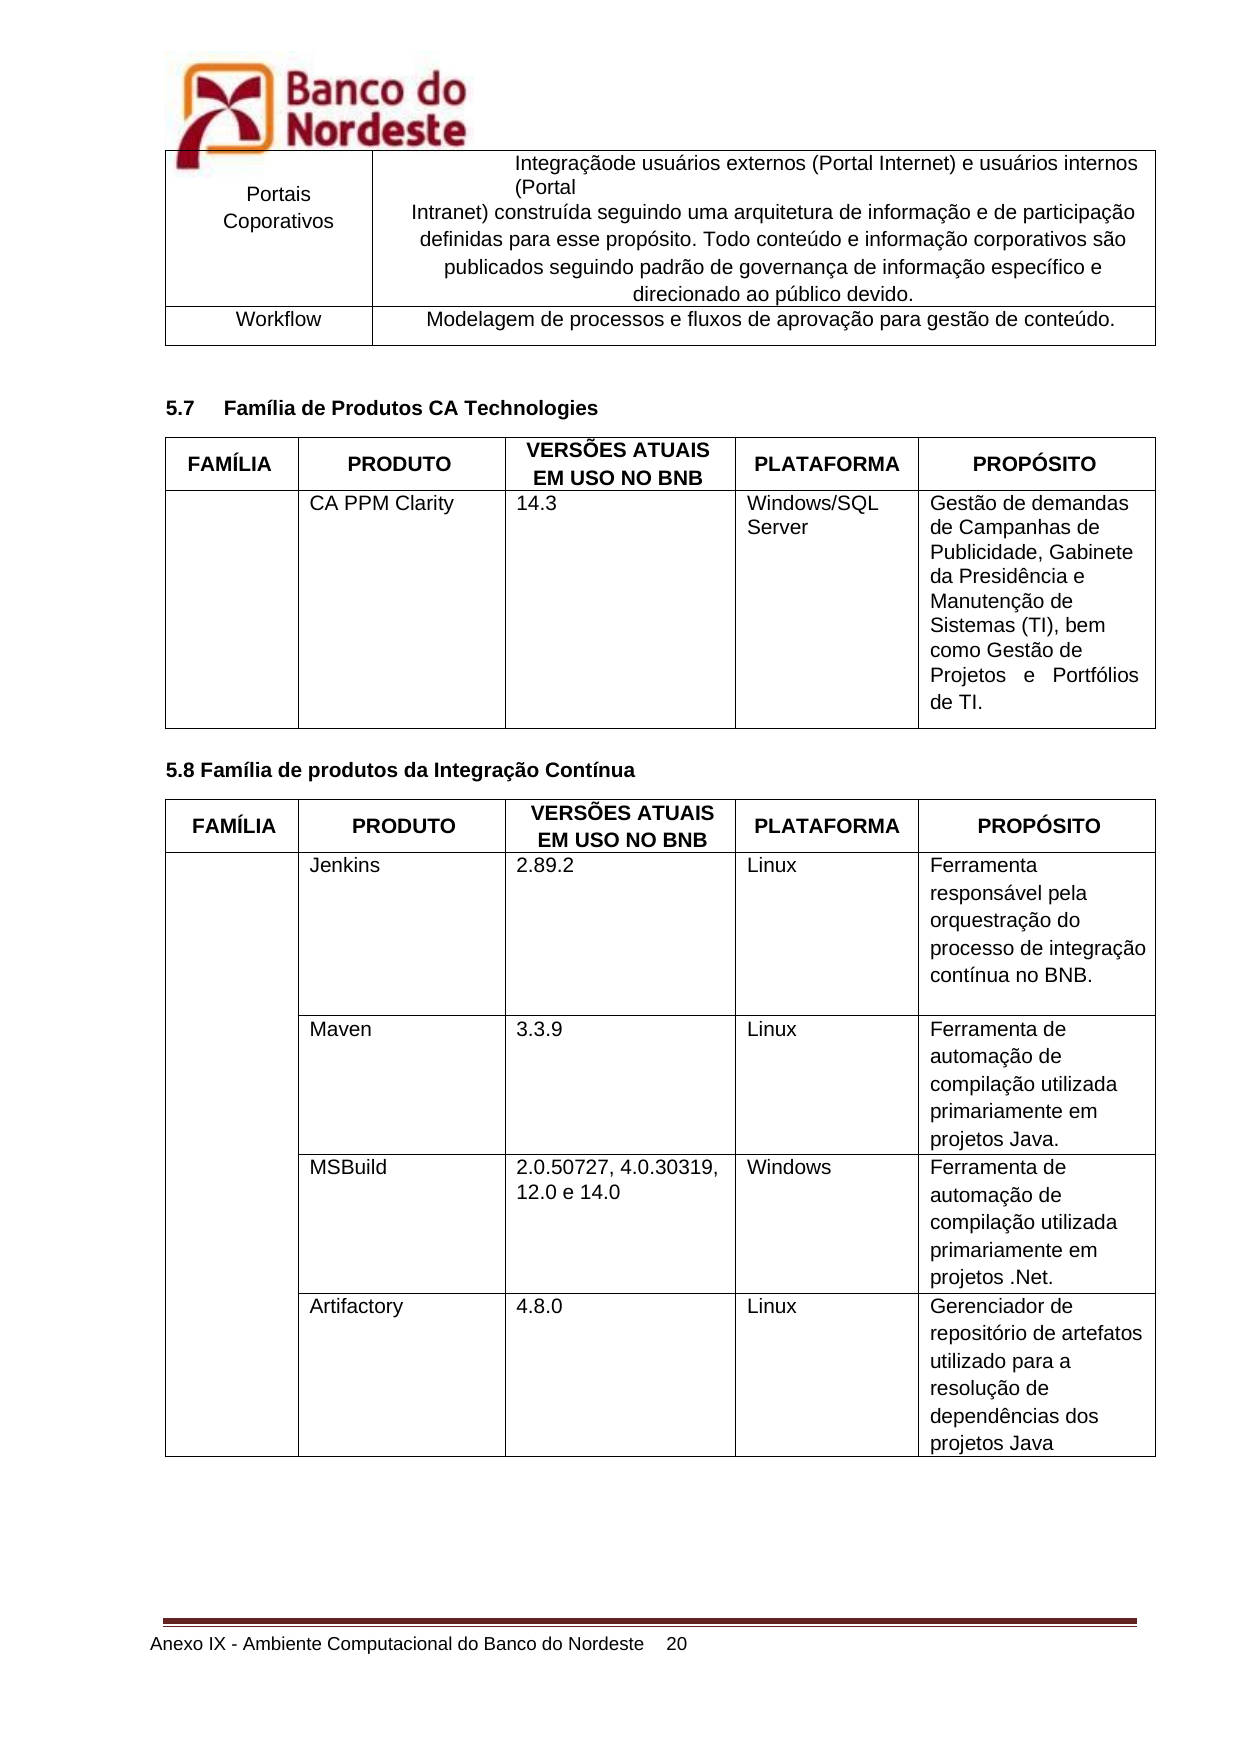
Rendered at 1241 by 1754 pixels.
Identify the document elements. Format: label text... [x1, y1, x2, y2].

table_header FAMÍLIA [166, 800, 298, 852]
table_cell Gestão de demandas de Campanhas de Publicidade, Gabinete da Presidência e Manutenção de Sistemas (TI), bem como Gestão de Projetos e Portfólios de TI. [919, 491, 1155, 728]
table_cell Ferramenta de automação de compilação utilizada primariamente em projetos Java. [919, 1016, 1155, 1154]
table_cell Jenkins [299, 853, 505, 1015]
table_cell Linux [736, 853, 918, 1015]
subtitle 5.7 Família de Produtos CA Technologies [166, 396, 1170, 419]
table_cell 2.89.2 [506, 853, 735, 1015]
table_cell Ferramenta responsável pela orquestração do processo de integração contínua no BNB. [919, 853, 1155, 1015]
table_cell CA PPM Clarity [299, 491, 505, 728]
table_cell Portais Coporativos [166, 151, 372, 306]
table_header PLATAFORMA [736, 438, 918, 489]
table_header PROPÓSITO [919, 800, 1155, 852]
table_cell Ferramenta de automação de compilação utilizada primariamente em projetos .Net. [919, 1155, 1155, 1292]
table_cell Modelagem de processos e fluxos de aprovação para gestão de conteúdo. [373, 307, 1155, 344]
table_cell Windows/SQL Server [736, 491, 918, 728]
table_cell Gerenciador de repositório de artefatos utilizado para a resolução de dependências dos projetos Java [919, 1294, 1155, 1456]
subtitle 5.8 Família de produtos da Integração Contínua [166, 758, 1170, 782]
table_cell 14.3 [506, 491, 735, 728]
table_cell Linux [736, 1294, 918, 1456]
table_header PROPÓSITO [919, 438, 1155, 489]
table_cell 4.8.0 [506, 1294, 735, 1456]
table_cell Integraçãode usuários externos (Portal Internet) e usuários internos (Portal Intranet) construída seguindo uma arquitetura de informação e de participação definidas para esse propósito. Todo conteúdo e informação corporativos são publicados seguindo padrão de governança de informação específico e direcionado ao público devido. [373, 151, 1155, 306]
table_cell Artifactory [299, 1294, 505, 1456]
table_header PRODUTO [299, 800, 505, 852]
table_cell [166, 853, 298, 1456]
table_cell Linux [736, 1016, 918, 1154]
table_header FAMÍLIA [166, 438, 298, 489]
picture [164, 51, 474, 179]
table_header VERSÕES ATUAIS EM USO NO BNB [506, 438, 735, 489]
table_cell 2.0.50727, 4.0.30319, 12.0 e 14.0 [506, 1155, 735, 1292]
table_cell MSBuild [299, 1155, 505, 1292]
table_header VERSÕES ATUAIS EM USO NO BNB [506, 800, 735, 852]
table_cell [166, 491, 298, 728]
table_cell 3.3.9 [506, 1016, 735, 1154]
table_cell Workflow [166, 307, 372, 344]
table_header PRODUTO [299, 438, 505, 489]
table_cell Windows [736, 1155, 918, 1292]
table_header PLATAFORMA [736, 800, 918, 852]
table_cell Maven [299, 1016, 505, 1154]
